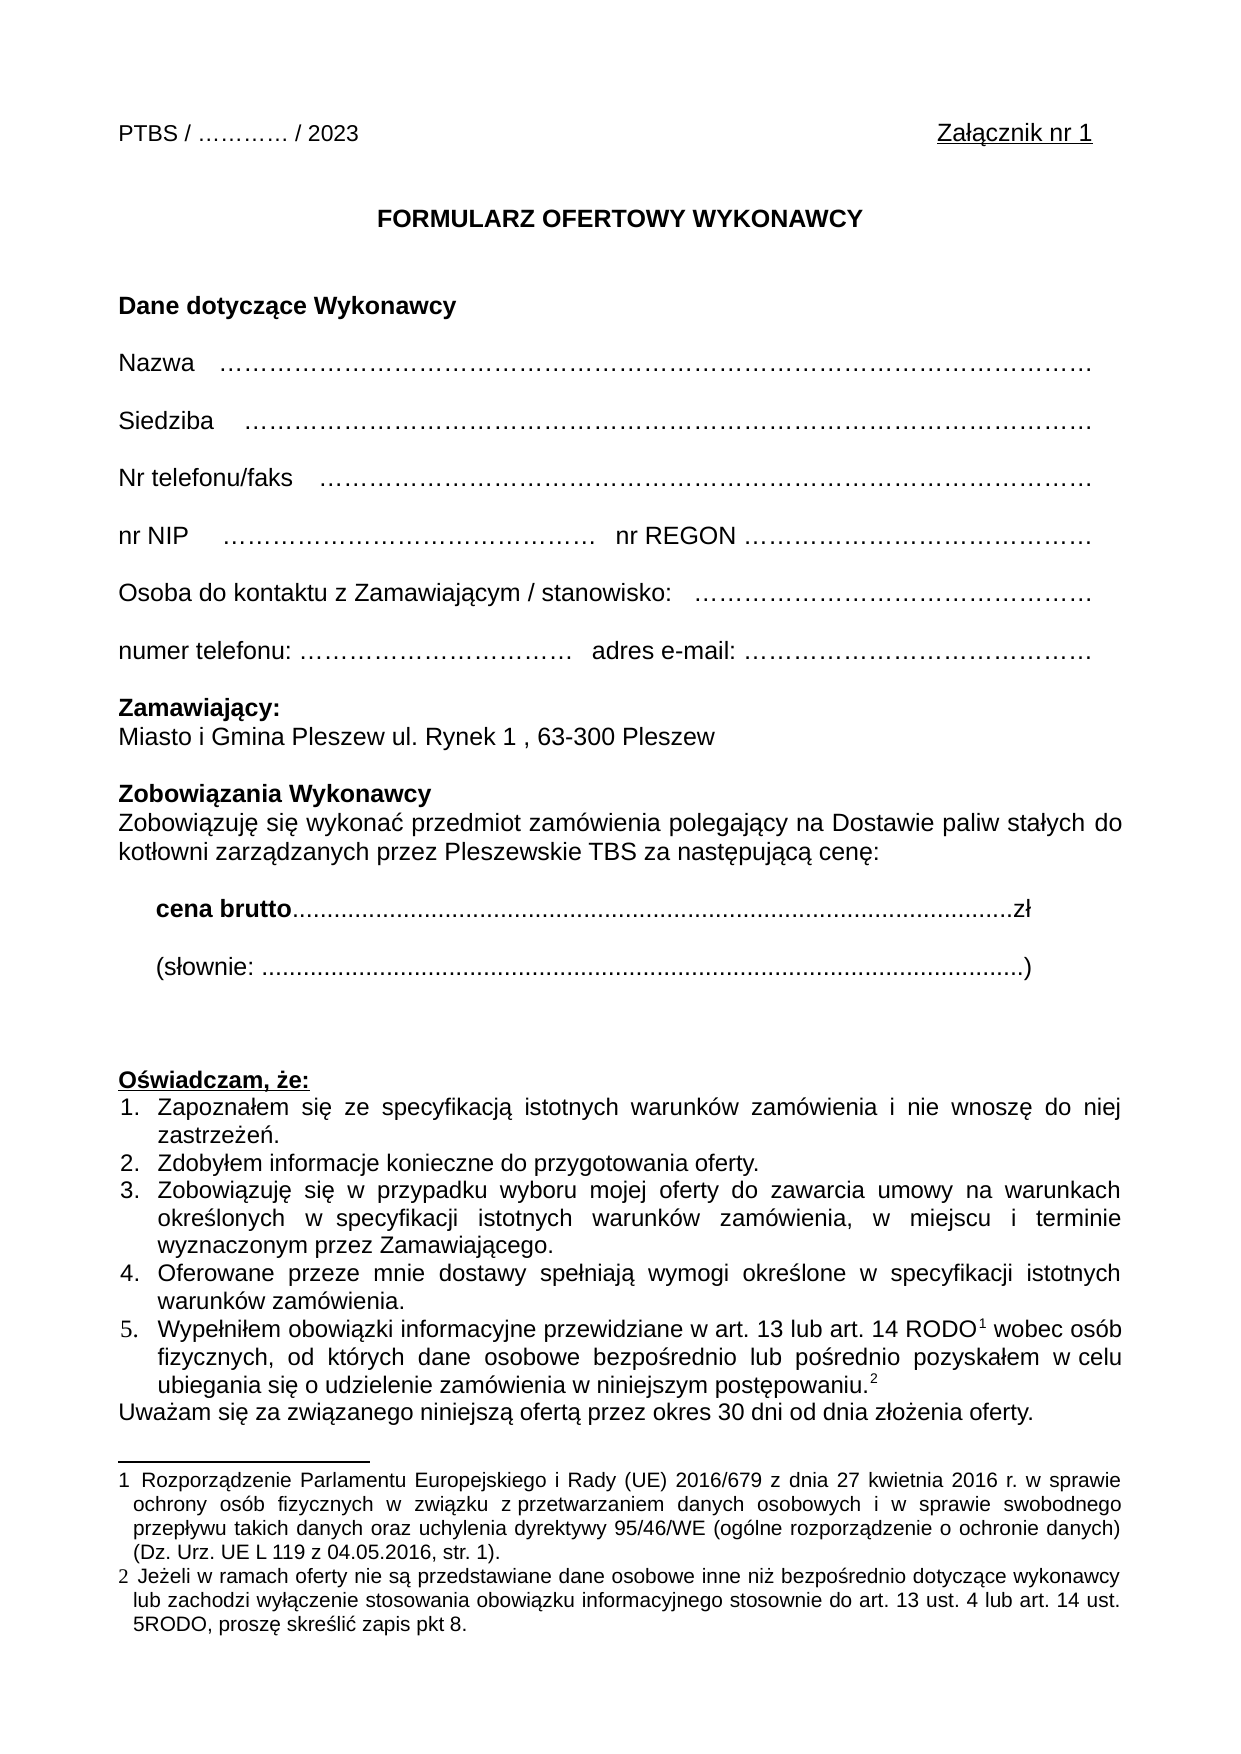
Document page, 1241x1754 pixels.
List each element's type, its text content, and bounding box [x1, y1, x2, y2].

list Zapoznałem się ze specyfikacją istotnych warunków zamówienia i nie wnoszę do niej zastrzeżeń. [120, 1093, 1122, 1148]
text Osoba do kontaktu z Zamawiającym / stanowisko: ………………………………………… [118, 578, 1122, 607]
text Miasto i Gmina Pleszew ul. Rynek 1 , 63-300 Pleszew [118, 722, 1122, 751]
text nr NIP ……………………………………… nr REGON …………………………………… [118, 521, 1122, 549]
text Dane dotyczące Wykonawcy [118, 291, 1122, 319]
text cena brutto........................................................................................................zł [156, 894, 1122, 923]
text Zobowiązuję się wykonać przedmiot zamówienia polegający na Dostawie paliw stałych do kotłowni zarządzanych przez Pleszewskie TBS za następującą cenę: [118, 808, 1122, 866]
list Jeżeli w ramach oferty nie są przedstawiane dane osobowe inne niż bezpośrednio dotyczące wykonawcy lub zachodzi wyłączenie stosowania obowiązku informacyjnego stosownie do art. 13 ust. 4 lub art. 14 ust. 5RODO, proszę skreślić zapis pkt 8. [118, 1564, 1122, 1636]
text Zobowiązania Wykonawcy [118, 779, 1122, 808]
text Siedziba ………………………………………………………………………………………… [118, 406, 1122, 434]
text FORMULARZ OFERTOWY WYKONAWCY [118, 204, 1122, 233]
list Rozporządzenie Parlamentu Europejskiego i Rady (UE) 2016/679 z dnia 27 kwietnia 2016 r. w sprawie ochrony osób fizycznych w związku z przetwarzaniem danych osobowych i w sprawie swobodnego przepływu takich danych oraz uchylenia dyrektywy 95/46/WE (ogólne rozporządzenie o ochronie danych) (Dz. Urz. UE L 119 z 04.05.2016, str. 1). [118, 1468, 1122, 1564]
text numer telefonu: …………………………… adres e-mail: …………………………………… [118, 636, 1122, 664]
text Nazwa …………………………………………………………………………………………… [118, 348, 1122, 377]
text (słownie: ..............................................................................................................) [156, 952, 1122, 981]
text Zamawiający: [118, 693, 1122, 722]
text Oświadczam, że: [118, 1066, 1122, 1093]
list Zdobyłem informacje konieczne do przygotowania oferty. [120, 1148, 1122, 1176]
list Wypełniłem obowiązki informacyjne przewidziane w art. 13 lub art. 14 RODO wobec osób fizycznych, od których dane osobowe bezpośrednio lub pośrednio pozyskałem w celu ubiegania się o udzielenie zamówienia w niniejszym postępowaniu. [120, 1314, 1122, 1398]
list Zobowiązuję się w przypadku wyboru mojej oferty do zawarcia umowy na warunkach określonych w specyfikacji istotnych warunków zamówienia, w miejscu i terminie wyznaczonym przez Zamawiającego. [120, 1176, 1122, 1259]
list Oferowane przeze mnie dostawy spełniają wymogi określone w specyfikacji istotnych warunków zamówienia. [120, 1259, 1122, 1314]
text PTBS / ………… / 2023 Załącznik nr 1 [118, 118, 1122, 147]
text Nr telefonu/faks ………………………………………………………………………………… [118, 463, 1122, 492]
text Uważam się za związanego niniejszą ofertą przez okres 30 dni od dnia złożenia oferty. [118, 1398, 1122, 1426]
